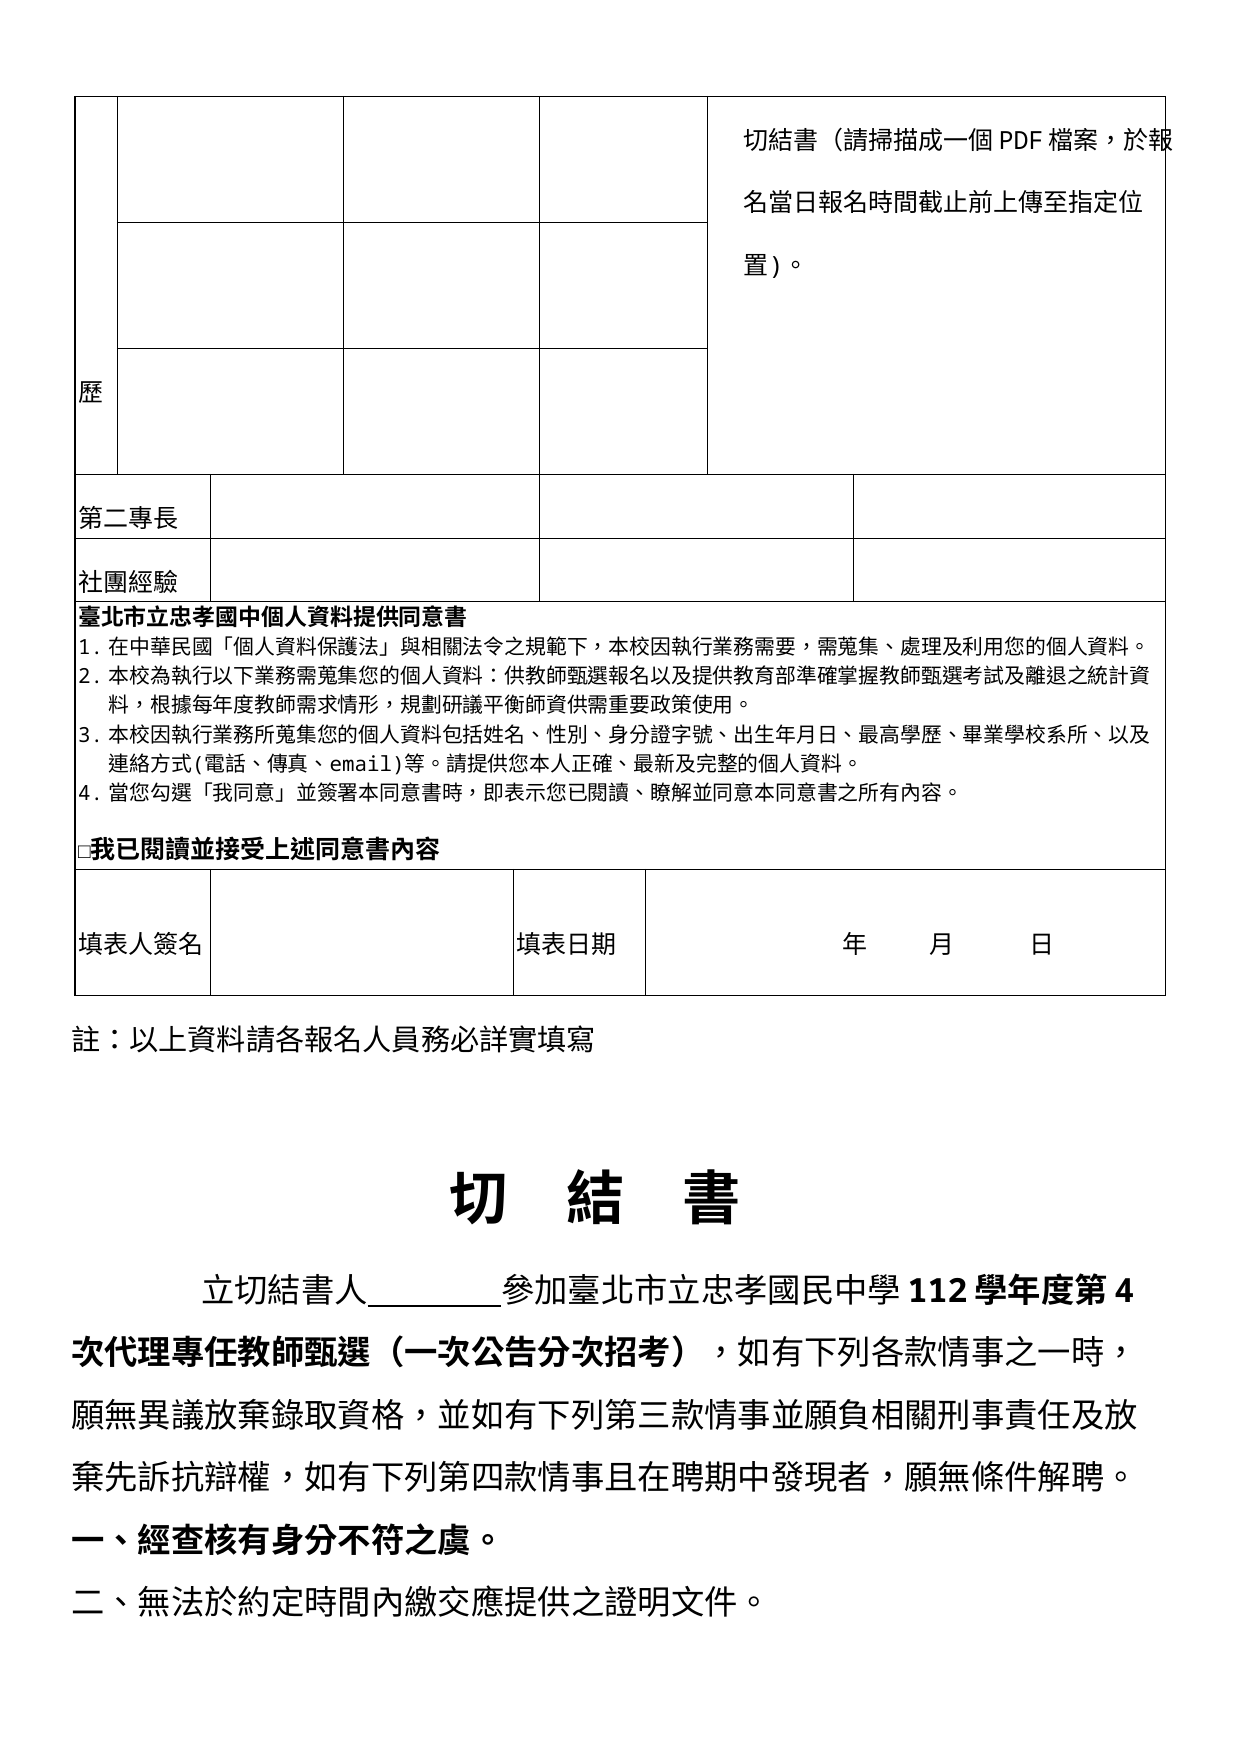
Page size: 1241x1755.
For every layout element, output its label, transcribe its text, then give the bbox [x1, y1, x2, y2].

table_cell [854, 539, 1165, 601]
table_cell [540, 475, 853, 537]
text 二、無法於約定時間內繳交應提供之證明文件。 [71, 1558, 1169, 1621]
table_cell [540, 223, 707, 348]
table_cell [211, 475, 539, 537]
text 註：以上資料請各報名人員務必詳實填寫 [71, 996, 1192, 1058]
table_cell [118, 223, 343, 348]
table_cell [854, 475, 1165, 537]
table_cell [344, 349, 539, 474]
table_cell [540, 349, 707, 474]
table_cell [211, 539, 539, 601]
table_cell [211, 870, 513, 995]
table_cell [344, 97, 539, 222]
table_cell 年 月 日 [646, 870, 1165, 995]
table_cell 填表人簽名 [76, 870, 210, 995]
text 切 結 書 [71, 1121, 1069, 1246]
table_cell [344, 223, 539, 348]
table_cell 填表日期 [514, 870, 645, 995]
table_cell [118, 97, 343, 222]
table_cell 歷 [76, 97, 117, 474]
table_cell [118, 349, 343, 474]
table_cell 臺北市立忠孝國中個人資料提供同意書 在中華民國「個人資料保護法」與相關法令之規範下，本校因執行業務需要，需蒐集、處理及利用您的個人資料。 本校為執行以下業務需蒐集您的個人資料：供教師甄選報名以及提供教育部準確掌握教師甄選考試及離退之統計資料，根據每年度教師需求情形，規劃研議平衡師資供需重要政策使用。 本校因執行業務所蒐集您的個人資料包括姓名、性別、身分證字號、出生年月日、最高學歷、畢業學校系所、以及連絡方式(電話、傳真、email)等。請提供您本人正確、最新及完整的個人資料。 當您勾選「我同意」並簽署本同意書時，即表示您已閱讀、瞭解並同意本同意書之所有內容。 □我已閱讀並接受上述同意書內容 [76, 602, 1165, 869]
table_cell [540, 539, 853, 601]
table_cell 本人最近二吋半身照片（請貼於報名表）。 本報名表、國民身分證、退伍令、畢業 證書、合格教師證書或教育學分證明、 切結書（請掃描成一個PDF檔案，於報 名當日報名時間截止前上傳至指定位置)。 [708, 97, 1165, 474]
table_cell [540, 97, 707, 222]
text 一、經查核有身分不符之虞。 [71, 1496, 1169, 1558]
text 立切結書人 參加臺北市立忠孝國民中學112學年度第4次代理專任教師甄選（一次公告分次招考），如有下列各款情事之一時，願無異議放棄錄取資格，並如有下列第三款情事並願負相關刑事責任及放棄先訴抗辯權，如有下列第四款情事且在聘期中發現者，願無條件解聘。 [71, 1246, 1169, 1496]
table_cell 第二專長 [76, 475, 210, 537]
table_cell 社團經驗 [76, 539, 210, 601]
